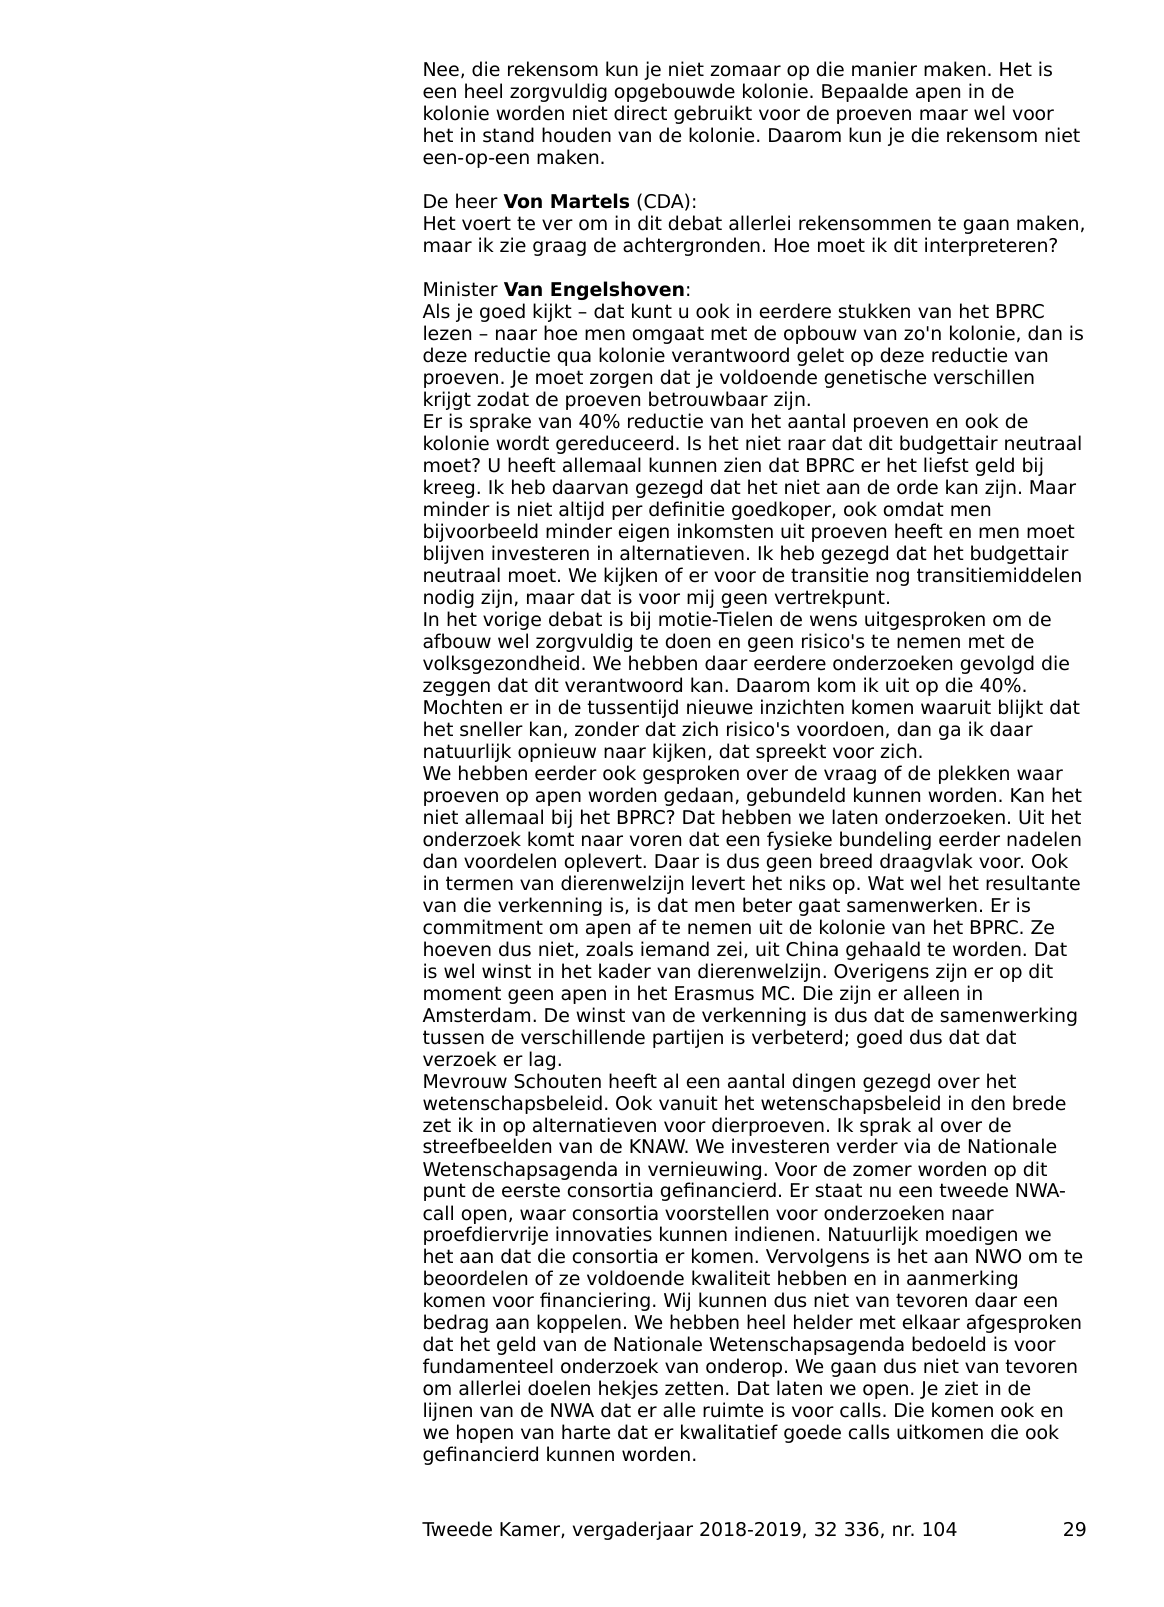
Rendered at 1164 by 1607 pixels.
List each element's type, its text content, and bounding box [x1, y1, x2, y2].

text We hebben eerder ook gesproken over de vraag of de plekken waar proeven op apen worden gedaan, gebundeld kunnen worden. Kan het niet allemaal bij het BPRC? Dat hebben we laten onderzoeken. Uit het onderzoek komt naar voren dat een fysieke bundeling eerder nadelen dan voordelen oplevert. Daar is dus geen breed draagvlak voor. Ook in termen van dierenwelzijn levert het niks op. Wat wel het resultante van die verkenning is, is dat men beter gaat samenwerken. Er is commitment om apen af te nemen uit de kolonie van het BPRC. Ze hoeven dus niet, zoals iemand zei, uit China gehaald te worden. Dat is wel winst in het kader van dierenwelzijn. Overigens zijn er op dit moment geen apen in het Erasmus MC. Die zijn er alleen in Amsterdam. De winst van de verkenning is dus dat de samenwerking tussen de verschillende partijen is verbeterd; goed dus dat dat verzoek er lag. [422, 763, 1087, 1071]
text Er is sprake van 40% reductie van het aantal proeven en ook de kolonie wordt gereduceerd. Is het niet raar dat dit budgettair neutraal moet? U heeft allemaal kunnen zien dat BPRC er het liefst geld bij kreeg. Ik heb daarvan gezegd dat het niet aan de orde kan zijn. Maar minder is niet altijd per definitie goedkoper, ook omdat men bijvoorbeeld minder eigen inkomsten uit proeven heeft en men moet blijven investeren in alternatieven. Ik heb gezegd dat het budgettair neutraal moet. We kijken of er voor de transitie nog transitiemiddelen nodig zijn, maar dat is voor mij geen vertrekpunt. [422, 411, 1087, 609]
text Als je goed kijkt – dat kunt u ook in eerdere stukken van het BPRC lezen – naar hoe men omgaat met de opbouw van zo'n kolonie, dan is deze reductie qua kolonie verantwoord gelet op deze reductie van proeven. Je moet zorgen dat je voldoende genetische verschillen krijgt zodat de proeven betrouwbaar zijn. [422, 301, 1087, 411]
text Nee, die rekensom kun je niet zomaar op die manier maken. Het is een heel zorgvuldig opgebouwde kolonie. Bepaalde apen in de kolonie worden niet direct gebruikt voor de proeven maar wel voor het in stand houden van de kolonie. Daarom kun je die rekensom niet een-op-een maken. [422, 59, 1087, 169]
text De heer Von Martels (CDA): [422, 191, 1087, 213]
text Minister Van Engelshoven: [422, 279, 1087, 301]
text Het voert te ver om in dit debat allerlei rekensommen te gaan maken, maar ik zie graag de achtergronden. Hoe moet ik dit interpreteren? [422, 213, 1087, 257]
text In het vorige debat is bij motie-Tielen de wens uitgesproken om de afbouw wel zorgvuldig te doen en geen risico's te nemen met de volksgezondheid. We hebben daar eerdere onderzoeken gevolgd die zeggen dat dit verantwoord kan. Daarom kom ik uit op die 40%. Mochten er in de tussentijd nieuwe inzichten komen waaruit blijkt dat het sneller kan, zonder dat zich risico's voordoen, dan ga ik daar natuurlijk opnieuw naar kijken, dat spreekt voor zich. [422, 609, 1087, 763]
text Mevrouw Schouten heeft al een aantal dingen gezegd over het wetenschapsbeleid. Ook vanuit het wetenschapsbeleid in den brede zet ik in op alternatieven voor dierproeven. Ik sprak al over de streefbeelden van de KNAW. We investeren verder via de Nationale Wetenschapsagenda in vernieuwing. Voor de zomer worden op dit punt de eerste consortia gefinancierd. Er staat nu een tweede NWA-call open, waar consortia voorstellen voor onderzoeken naar proefdiervrije innovaties kunnen indienen. Natuurlijk moedigen we het aan dat die consortia er komen. Vervolgens is het aan NWO om te beoordelen of ze voldoende kwaliteit hebben en in aanmerking komen voor financiering. Wij kunnen dus niet van tevoren daar een bedrag aan koppelen. We hebben heel helder met elkaar afgesproken dat het geld van de Nationale Wetenschapsagenda bedoeld is voor fundamenteel onderzoek van onderop. We gaan dus niet van tevoren om allerlei doelen hekjes zetten. Dat laten we open. Je ziet in de lijnen van de NWA dat er alle ruimte is voor calls. Die komen ook en we hopen van harte dat er kwalitatief goede calls uitkomen die ook gefinancierd kunnen worden. [422, 1071, 1087, 1466]
